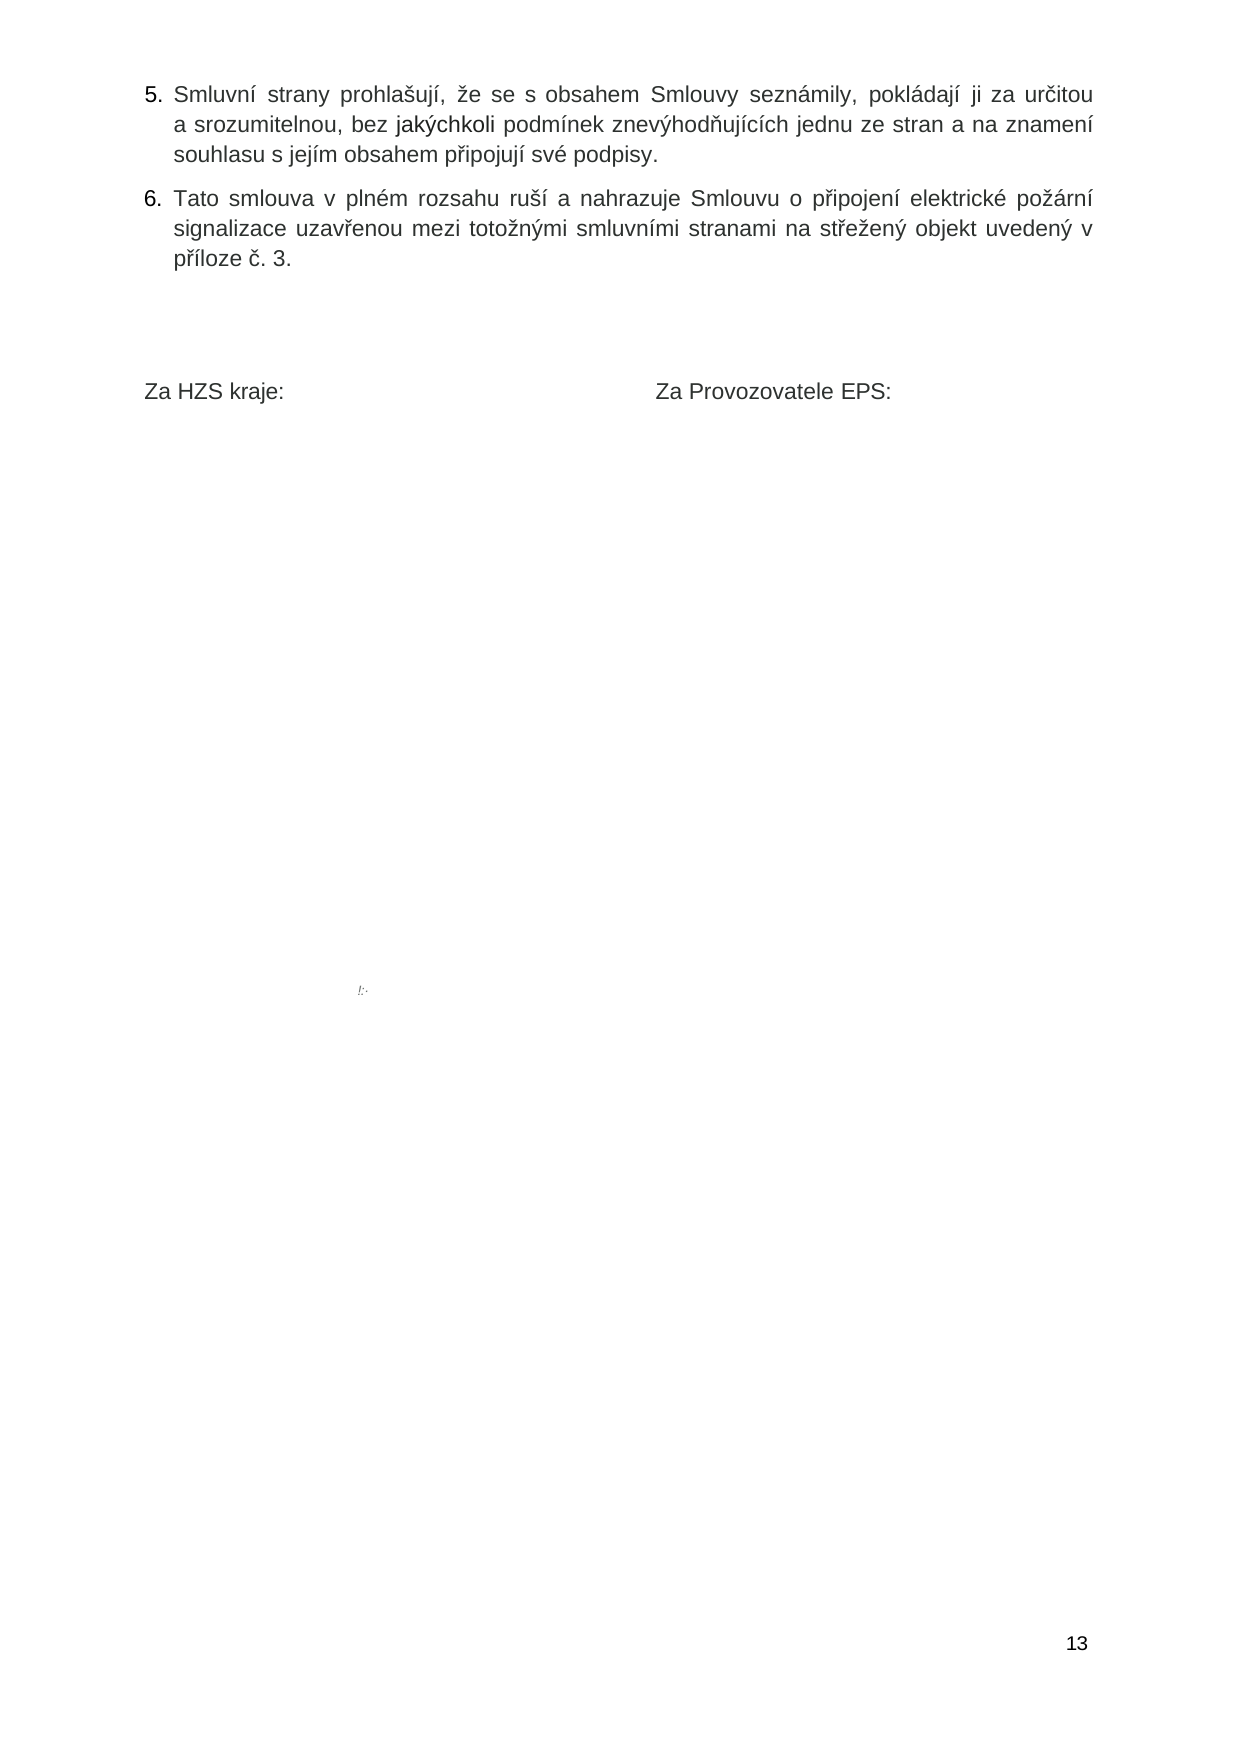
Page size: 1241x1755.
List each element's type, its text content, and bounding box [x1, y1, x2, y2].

list Tato smlouva v plném rozsahu ruší a nahrazuje Smlouvu o připojení elektrické požární signalizace uzavřenou mezi totožnými smluvními stranami na střežený objekt uvedený v příloze č. 3. [143, 184, 1094, 271]
text !:· [357, 983, 1152, 998]
list Smluvní strany prohlašují, že se s obsahem Smlouvy seznámily, pokládají ji za určitou a srozumitelnou, bez jakýchkoli podmínek znevýhodňujících jednu ze stran a na znamení souhlasu s jejím obsahem připojují své podpisy. [144, 81, 1094, 168]
text Za HZS kraje: Za Provozovatele EPS: [144, 378, 1152, 405]
